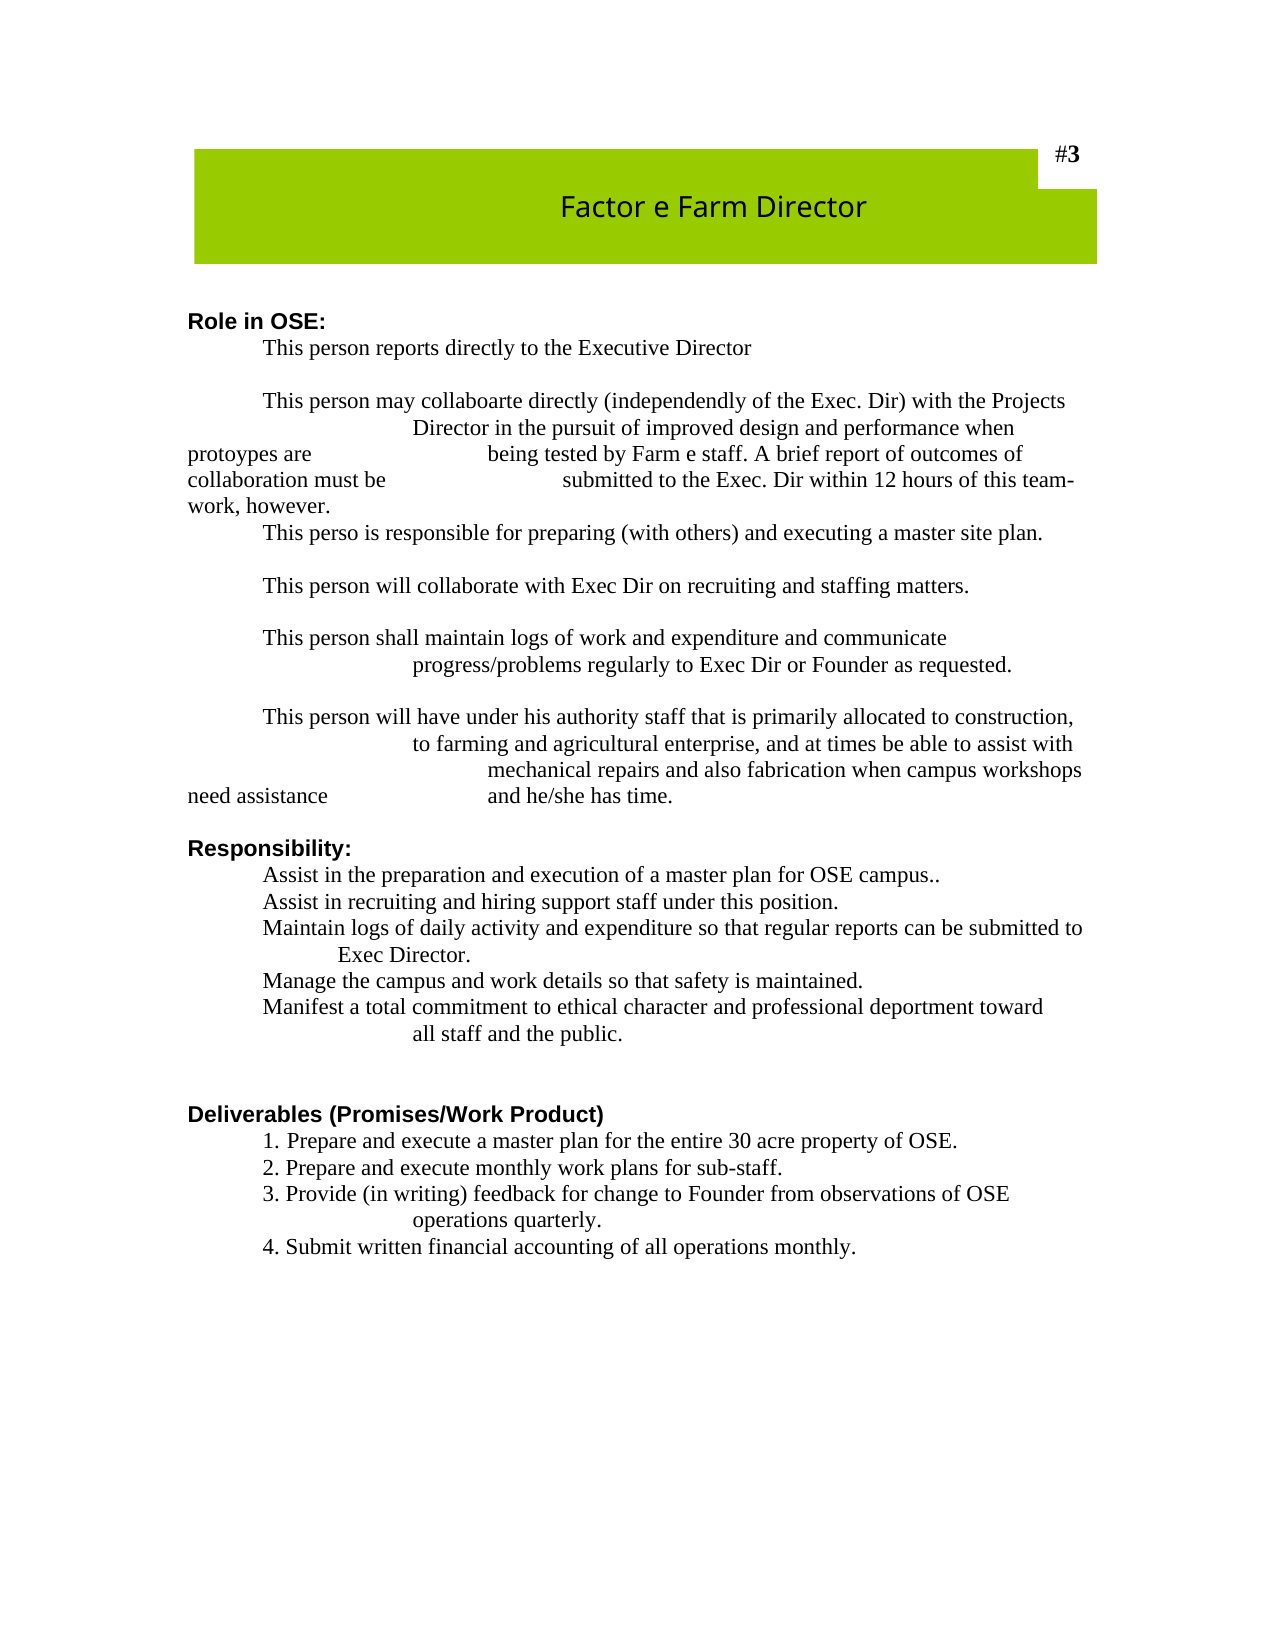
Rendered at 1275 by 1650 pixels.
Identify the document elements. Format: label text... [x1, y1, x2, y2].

text Deliverables (Promises/Work Product) [187, 1101, 1087, 1127]
text Manifest a total commitment to ethical character and professional deportment toward all staff and the public. [187, 993, 1087, 1046]
text 4. Submit written financial accounting of all operations monthly. [187, 1233, 1087, 1259]
text #3 [1055, 139, 1100, 168]
text Responsibility: [187, 835, 1087, 862]
text Assist in the preparation and execution of a master plan for OSE campus.. [187, 862, 1087, 888]
text This person may collaboarte directly (independendly of the Exec. Dir) with the Projects Director in the pursuit of improved design and performance when protoypes are being tested by Farm e staff. A brief report of outcomes of collaboration must be submitted to the Exec. Dir within 12 hours of this team-work, however. [187, 387, 1087, 519]
text This person shall maintain logs of work and expenditure and communicate progress/problems regularly to Exec Dir or Founder as requested. [187, 624, 1087, 677]
text Manage the campus and work details so that safety is maintained. [187, 967, 1087, 993]
text This person will collaborate with Exec Dir on recruiting and staffing matters. [187, 572, 1087, 598]
text This person will have under his authority staff that is primarily allocated to construction, to farming and agricultural enterprise, and at times be able to assist with mechanical repairs and also fabrication when campus workshops need assistance and he/she has time. [187, 703, 1087, 809]
text Maintain logs of daily activity and expenditure so that regular reports can be submitted to Exec Director. [187, 914, 1087, 967]
text This perso is responsible for preparing (with others) and executing a master site plan. [187, 519, 1087, 545]
text This person reports directly to the Executive Director [187, 334, 1087, 361]
text Role in OSE: [187, 308, 1087, 334]
text Factor e Farm Director [211, 187, 1081, 226]
text 2. Prepare and execute monthly work plans for sub-staff. [187, 1154, 1087, 1180]
text 3. Provide (in writing) feedback for change to Founder from observations of OSE operations quarterly. [187, 1180, 1087, 1233]
text 1. Prepare and execute a master plan for the entire 30 acre property of OSE. [187, 1127, 1087, 1154]
text Assist in recruiting and hiring support staff under this position. [187, 888, 1087, 914]
